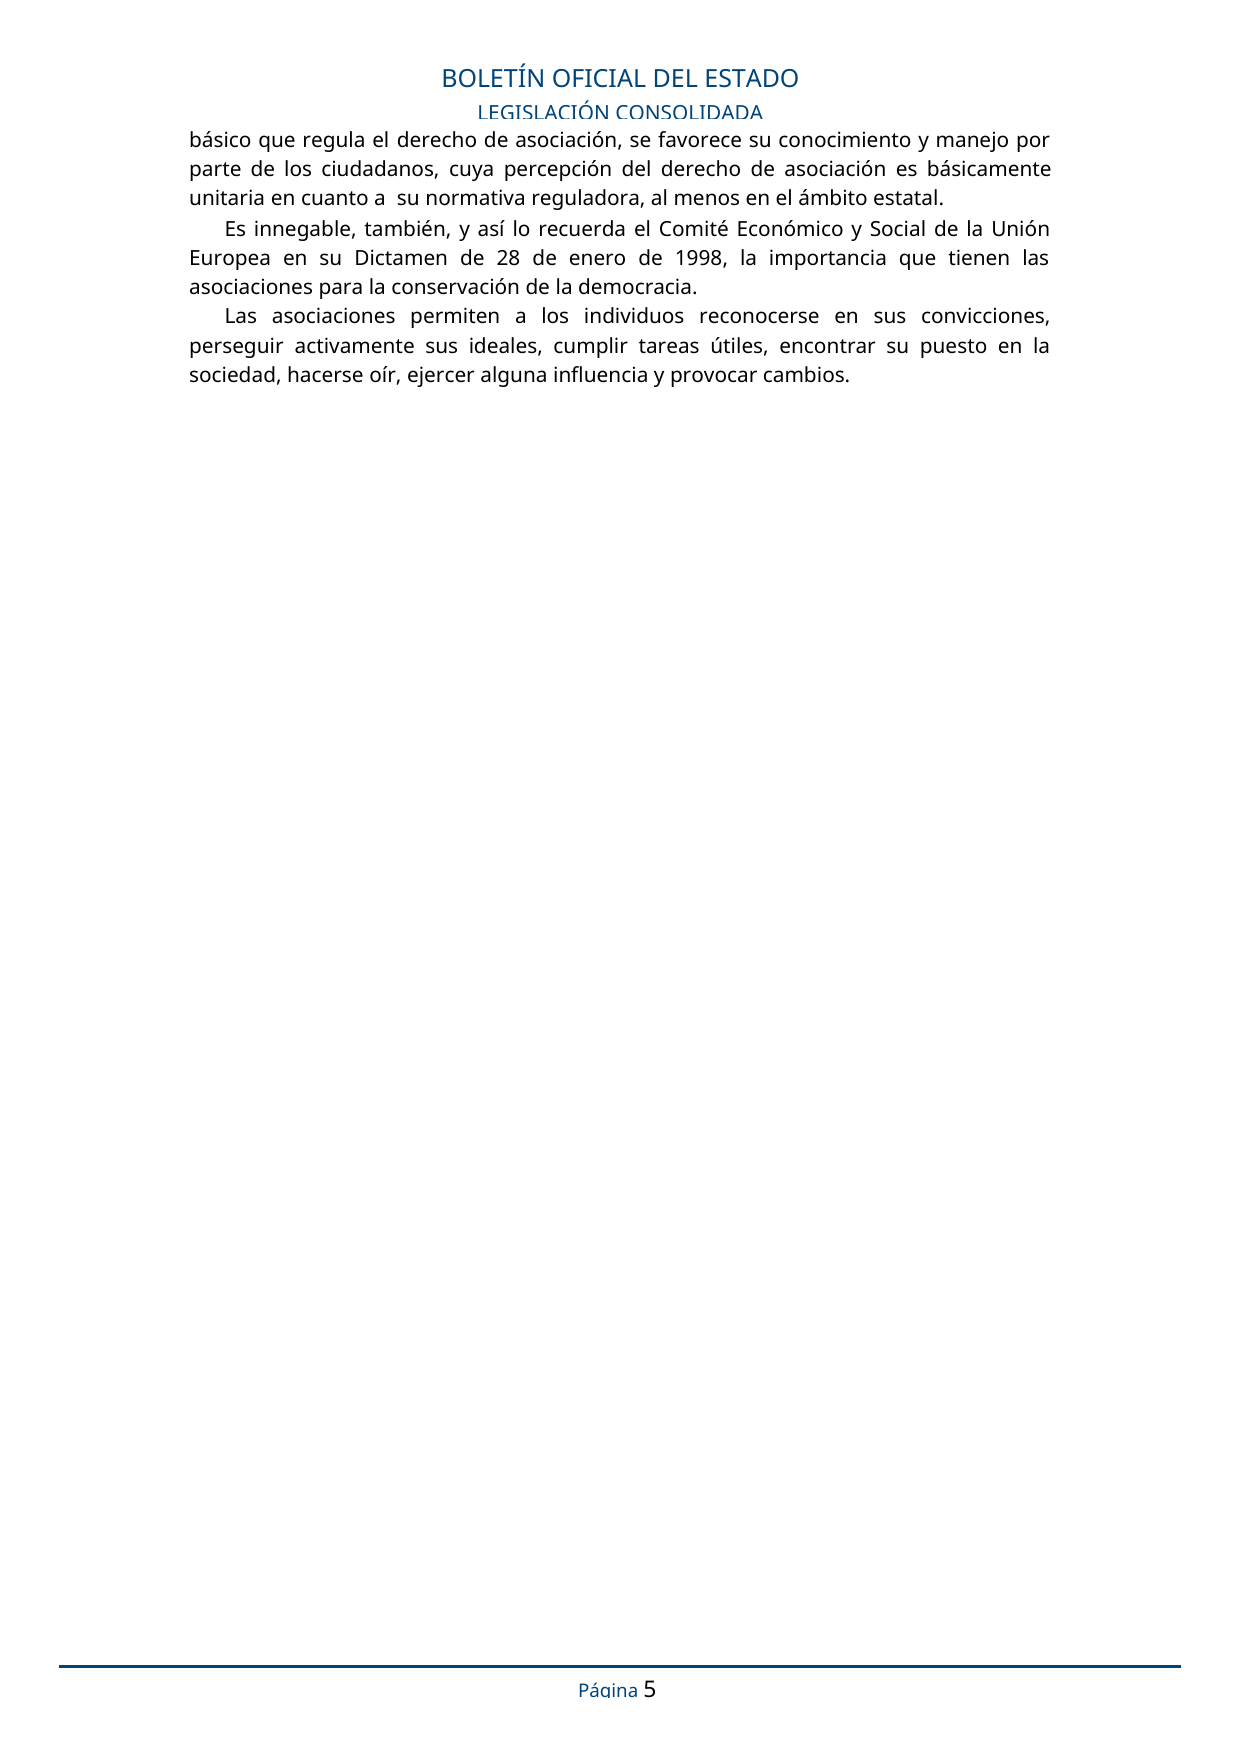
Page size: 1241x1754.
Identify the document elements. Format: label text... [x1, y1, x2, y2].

text Las asociaciones permiten a los individuos reconocerse en sus convicciones, perseguir activamente sus ideales, cumplir tareas útiles, encontrar su puesto en la sociedad, hacerse oír, ejercer alguna influencia y provocar cambios. [189, 302, 1051, 389]
text Es innegable, también, y así lo recuerda el Comité Económico y Social de la Unión Europea en su Dictamen de 28 de enero de 1998, la importancia que tienen las asociaciones para la conservación de la democracia. [189, 214, 1051, 301]
text básico que regula el derecho de asociación, se favorece su conocimiento y manejo por parte de los ciudadanos, cuya percepción del derecho de asociación es básicamente unitaria en cuanto a su normativa reguladora, al menos en el ámbito estatal. [189, 125, 1051, 212]
